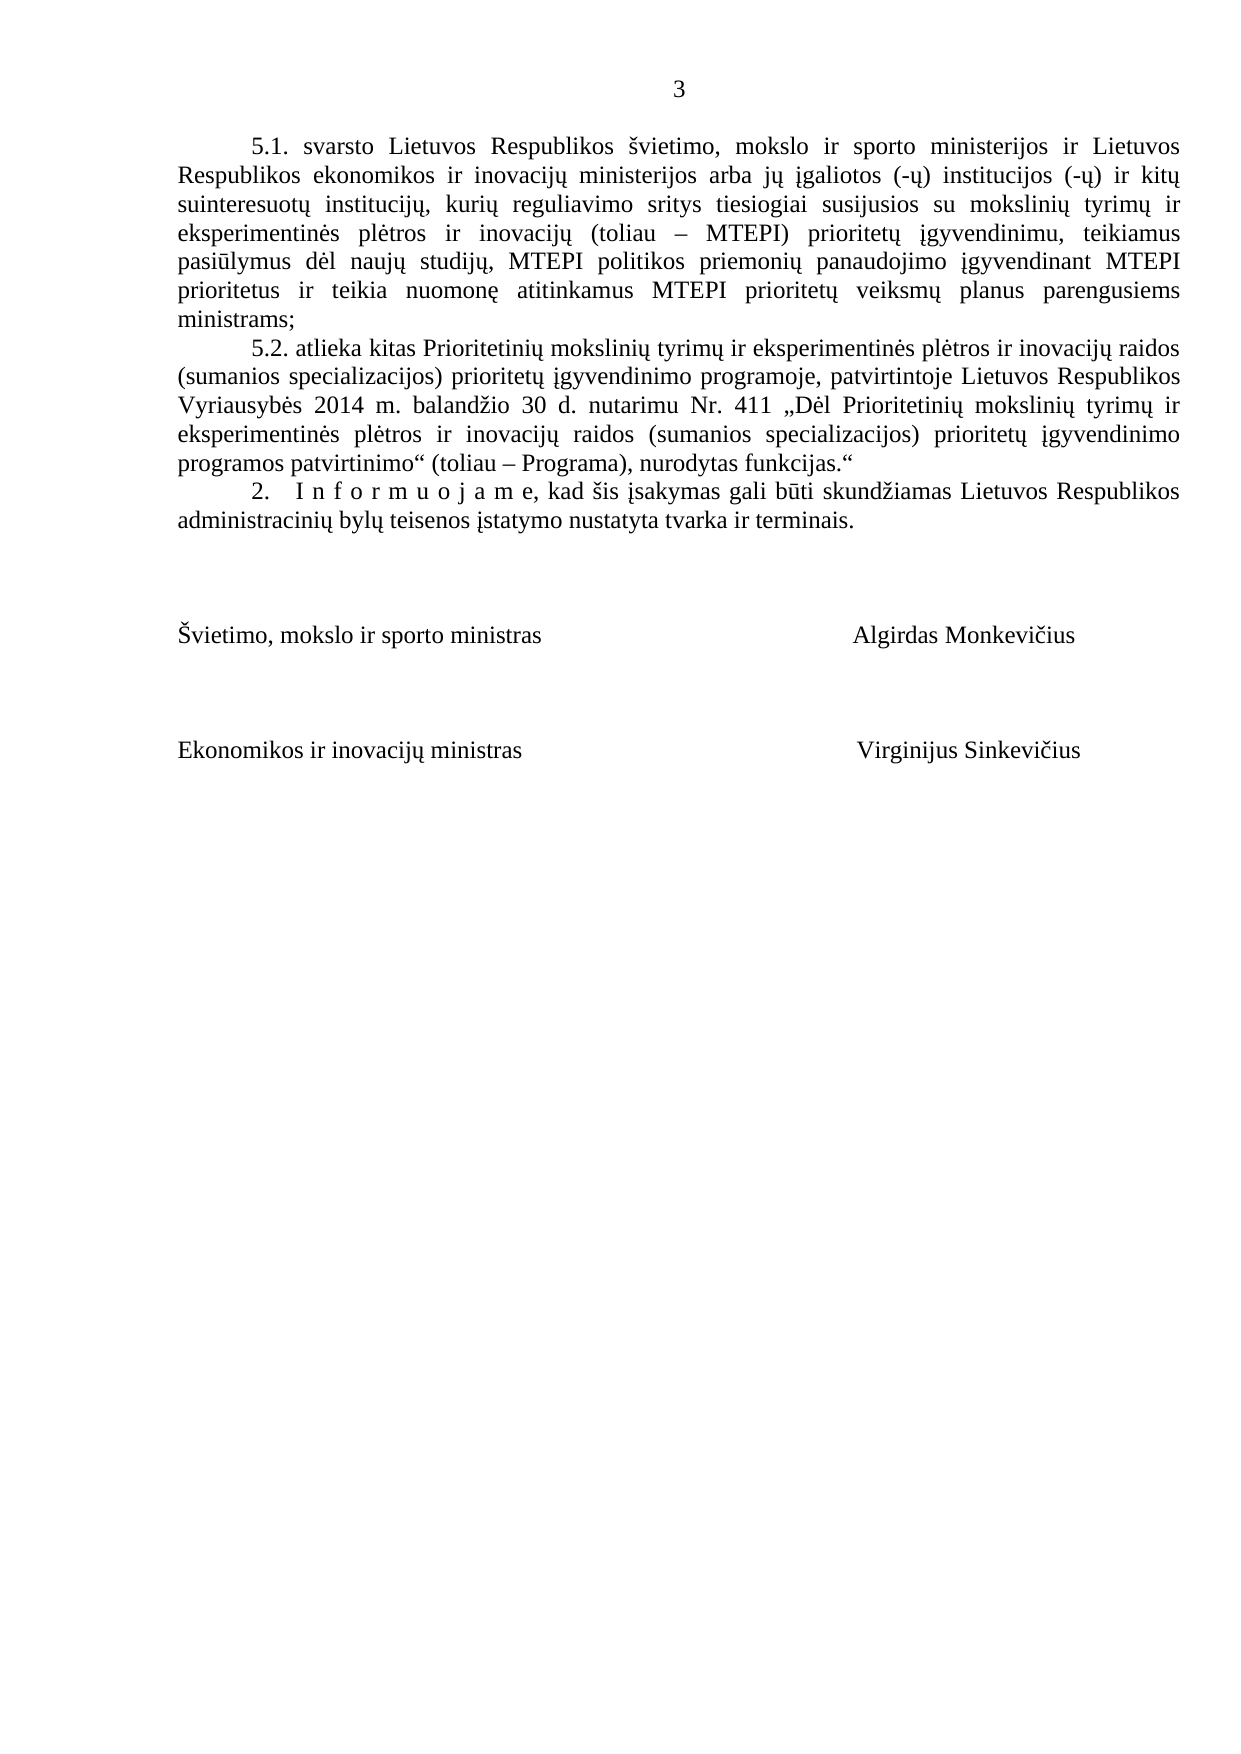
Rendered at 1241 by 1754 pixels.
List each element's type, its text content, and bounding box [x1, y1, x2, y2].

text 2. I n f o r m u o j a m e, kad šis įsakymas gali būti skundžiamas Lietuvos Respublikos administracinių bylų teisenos įstatymo nustatyta tvarka ir terminais. [177, 476, 1181, 534]
text 5.1. svarsto Lietuvos Respublikos švietimo, mokslo ir sporto ministerijos ir Lietuvos Respublikos ekonomikos ir inovacijų ministerijos arba jų įgaliotos (-ų) institucijos (-ų) ir kitų suinteresuotų institucijų, kurių reguliavimo sritys tiesiogiai susijusios su mokslinių tyrimų ir eksperimentinės plėtros ir inovacijų (toliau – MTEPI) prioritetų įgyvendinimu, teikiamus pasiūlymus dėl naujų studijų, MTEPI politikos priemonių panaudojimo įgyvendinant MTEPI prioritetus ir teikia nuomonę atitinkamus MTEPI prioritetų veiksmų planus parengusiems ministrams; [177, 131, 1181, 333]
text Ekonomikos ir inovacijų ministras Virginijus Sinkevičius [177, 735, 1144, 764]
text Švietimo, mokslo ir sporto ministras Algirdas Monkevičius [177, 620, 1144, 649]
text 5.2. atlieka kitas Prioritetinių mokslinių tyrimų ir eksperimentinės plėtros ir inovacijų raidos (sumanios specializacijos) prioritetų įgyvendinimo programoje, patvirtintoje Lietuvos Respublikos Vyriausybės 2014 m. balandžio 30 d. nutarimu Nr. 411 „Dėl Prioritetinių mokslinių tyrimų ir eksperimentinės plėtros ir inovacijų raidos (sumanios specializacijos) prioritetų įgyvendinimo programos patvirtinimo“ (toliau – Programa), nurodytas funkcijas.“ [177, 333, 1181, 476]
